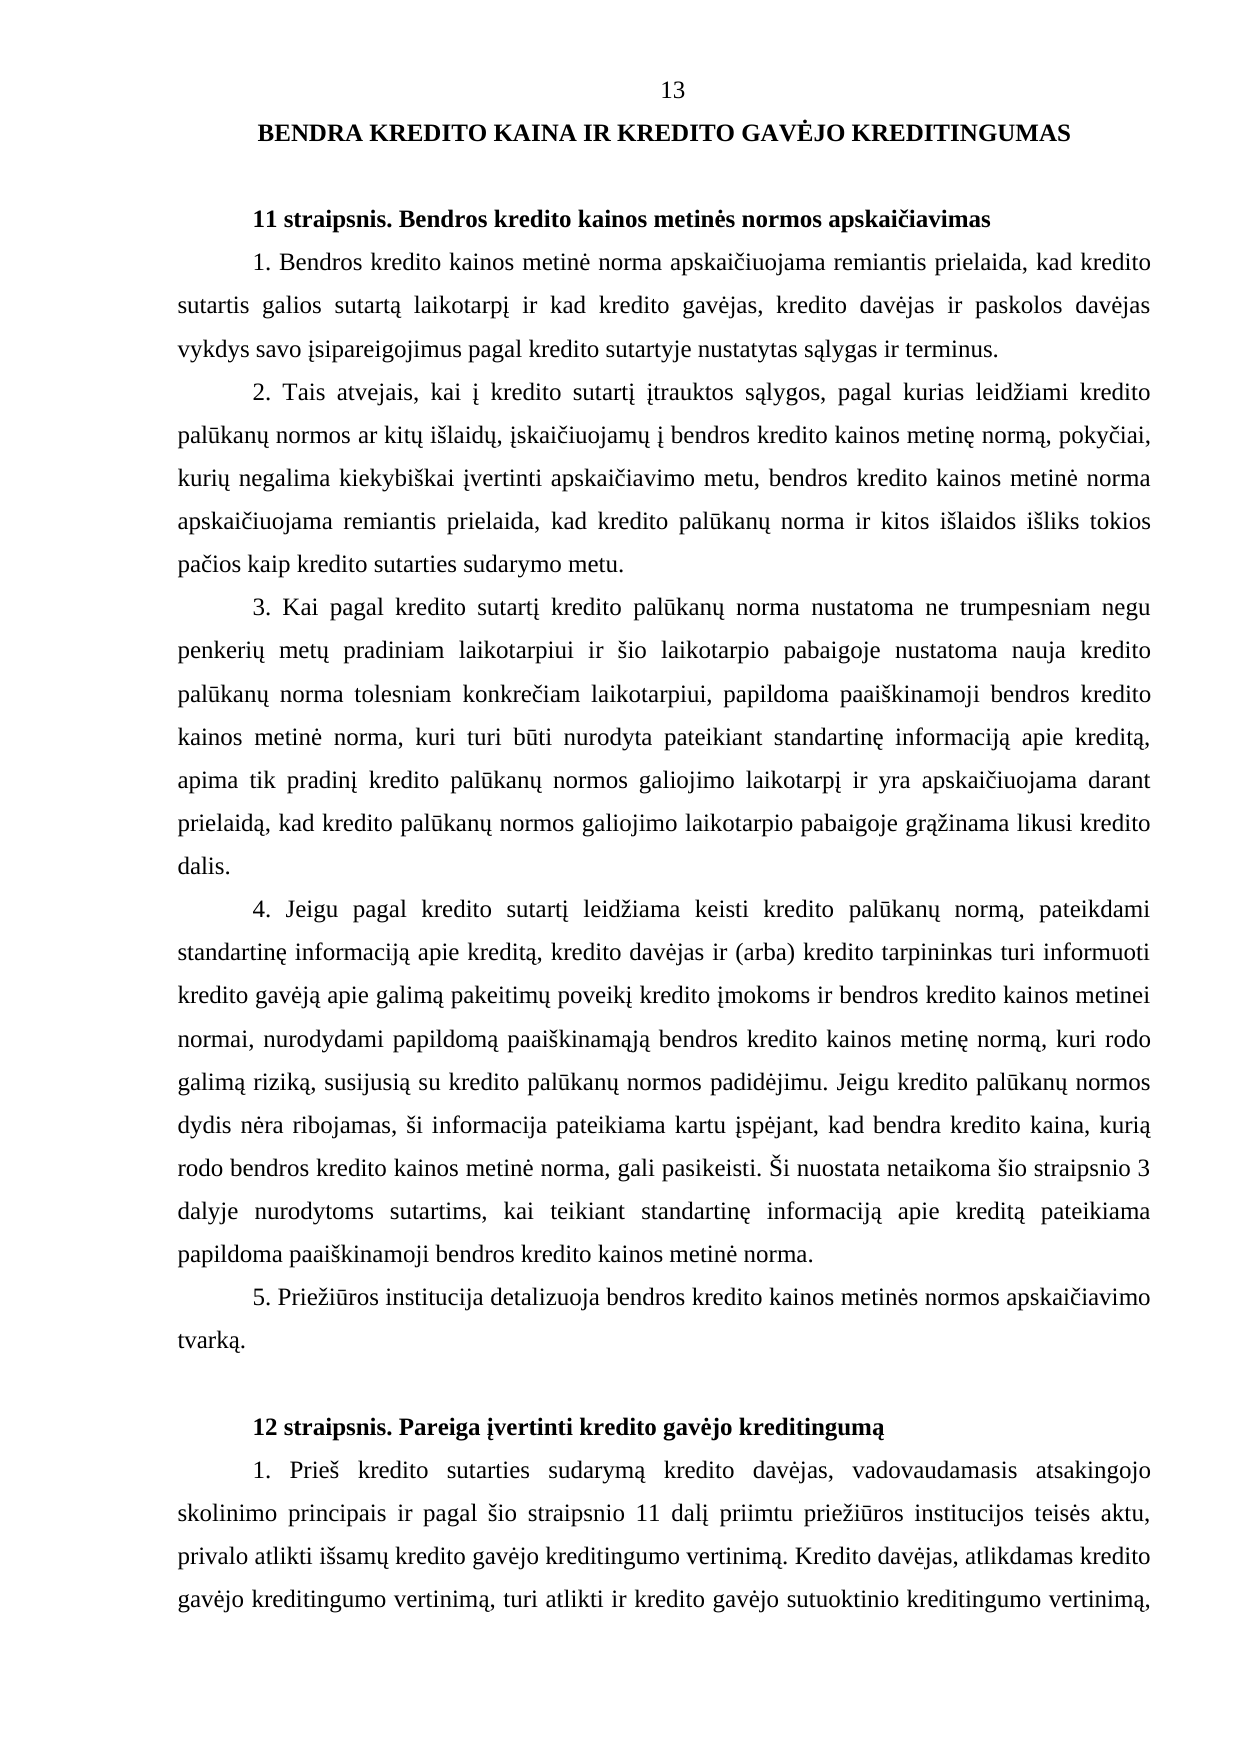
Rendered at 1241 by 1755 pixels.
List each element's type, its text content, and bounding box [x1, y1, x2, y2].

text 1. Bendros kredito kainos metinė norma apskaičiuojama remiantis prielaida, kad kredito sutartis galios sutartą laikotarpį ir kad kredito gavėjas, kredito davėjas ir paskolos davėjas vykdys savo įsipareigojimus pagal kredito sutartyje nustatytas sąlygas ir terminus. [177, 247, 1152, 362]
text 2. Tais atvejais, kai į kredito sutartį įtrauktos sąlygos, pagal kurias leidžiami kredito palūkanų normos ar kitų išlaidų, įskaičiuojamų į bendros kredito kainos metinę normą, pokyčiai, kurių negalima kiekybiškai įvertinti apskaičiavimo metu, bendros kredito kainos metinė norma apskaičiuojama remiantis prielaida, kad kredito palūkanų norma ir kitos išlaidos išliks tokios pačios kaip kredito sutarties sudarymo metu. [177, 377, 1152, 578]
text 4. Jeigu pagal kredito sutartį leidžiama keisti kredito palūkanų normą, pateikdami standartinę informaciją apie kreditą, kredito davėjas ir (arba) kredito tarpininkas turi informuoti kredito gavėją apie galimą pakeitimų poveikį kredito įmokoms ir bendros kredito kainos metinei normai, nurodydami papildomą paaiškinamąją bendros kredito kainos metinę normą, kuri rodo galimą riziką, susijusią su kredito palūkanų normos padidėjimu. Jeigu kredito palūkanų normos dydis nėra ribojamas, ši informacija pateikiama kartu įspėjant, kad bendra kredito kaina, kurią rodo bendros kredito kainos metinė norma, gali pasikeisti. Ši nuostata netaikoma šio straipsnio 3 dalyje nurodytoms sutartims, kai teikiant standartinę informaciją apie kreditą pateikiama papildoma paaiškinamoji bendros kredito kainos metinė norma. [177, 894, 1152, 1268]
text 3. Kai pagal kredito sutartį kredito palūkanų norma nustatoma ne trumpesniam negu penkerių metų pradiniam laikotarpiui ir šio laikotarpio pabaigoje nustatoma nauja kredito palūkanų norma tolesniam konkrečiam laikotarpiui, papildoma paaiškinamoji bendros kredito kainos metinė norma, kuri turi būti nurodyta pateikiant standartinę informaciją apie kreditą, apima tik pradinį kredito palūkanų normos galiojimo laikotarpį ir yra apskaičiuojama darant prielaidą, kad kredito palūkanų normos galiojimo laikotarpio pabaigoje grąžinama likusi kredito dalis. [177, 592, 1152, 880]
text 1. Prieš kredito sutarties sudarymą kredito davėjas, vadovaudamasis atsakingojo skolinimo principais ir pagal šio straipsnio 11 dalį priimtu priežiūros institucijos teisės aktu, privalo atlikti išsamų kredito gavėjo kreditingumo vertinimą. Kredito davėjas, atlikdamas kredito gavėjo kreditingumo vertinimą, turi atlikti ir kredito gavėjo sutuoktinio kreditingumo vertinimą, [177, 1455, 1152, 1613]
text 12 straipsnis. Pareiga įvertinti kredito gavėjo kreditingumą [177, 1412, 1152, 1441]
text BENDRA KREDITO KAINA IR KREDITO GAVĖJO KREDITINGUMAS [177, 118, 1152, 147]
text 11 straipsnis. Bendros kredito kainos metinės normos apskaičiavimas [177, 204, 1152, 233]
text 5. Priežiūros institucija detalizuoja bendros kredito kainos metinės normos apskaičiavimo tvarką. [177, 1282, 1152, 1354]
